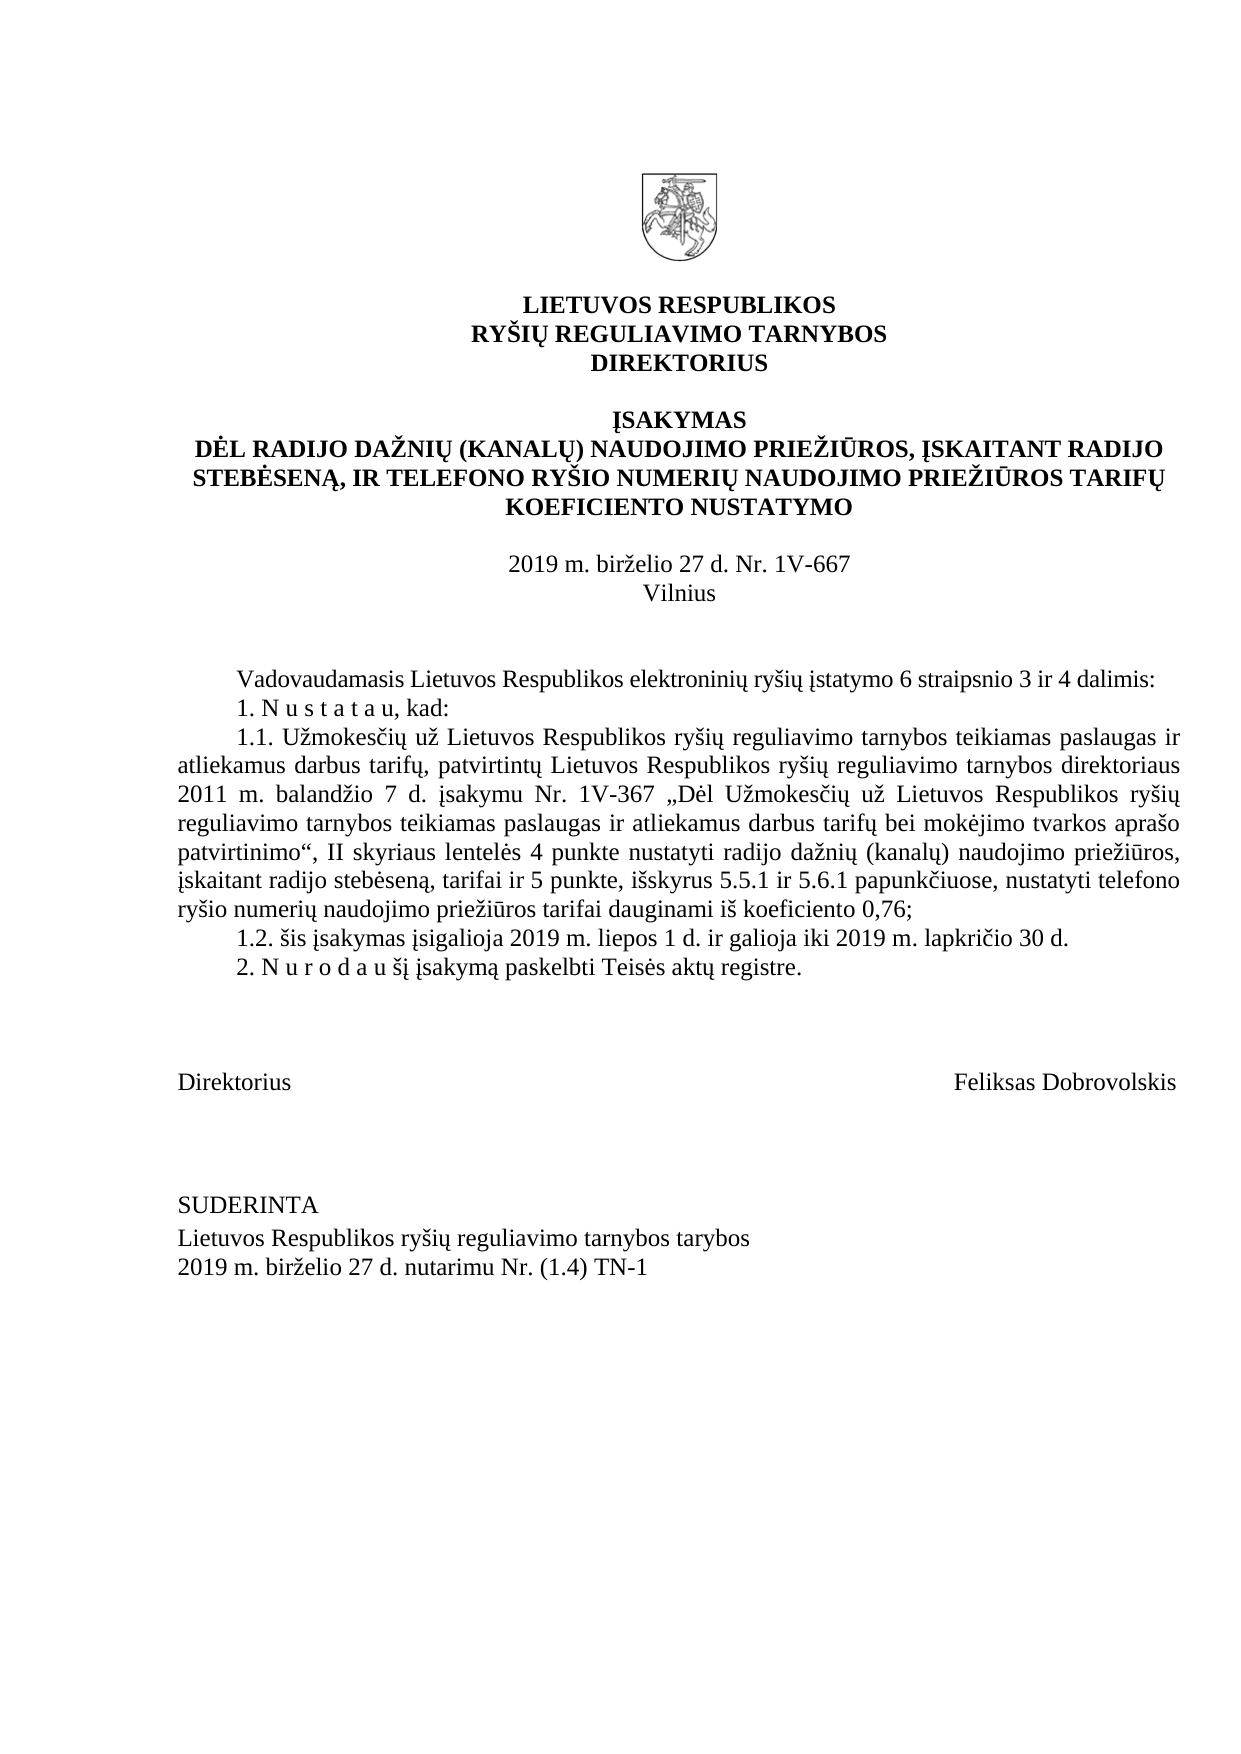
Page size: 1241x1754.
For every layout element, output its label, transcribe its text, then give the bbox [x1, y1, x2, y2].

text RYŠIŲ REGULIAVIMO TARNYBOS [177, 319, 1181, 348]
text 2019 m. birželio 27 d. Nr. 1V-667 [177, 549, 1181, 578]
text Direktorius Feliksas Dobrovolskis [177, 1067, 1181, 1096]
text DIREKTORIUS [177, 348, 1181, 377]
text 1.2. šis įsakymas įsigalioja 2019 m. liepos 1 d. ir galioja iki 2019 m. lapkričio 30 d. [177, 923, 1181, 952]
text Lietuvos Respublikos ryšių reguliavimo tarnybos tarybos [177, 1223, 1181, 1252]
text Vadovaudamasis Lietuvos Respublikos elektroninių ryšių įstatymo 6 straipsnio 3 ir 4 dalimis: [177, 664, 1181, 693]
text Dėl RADIJO DAŽNIŲ (KANALŲ) NAUDOJIMO PRIEŽIŪROS, ĮSKAITANT RADIJO STEBĖSENĄ, ir Telefono ryšio numerių naudojimo priežiūros TARIFŲ KOEFICIENTO NUSTATYMO [177, 434, 1181, 521]
text ĮSAKYMAS [177, 406, 1181, 434]
text Vilnius [177, 578, 1181, 607]
text 1. N u s t a t a u, kad: [177, 693, 1181, 722]
text 1.1. Užmokesčių už Lietuvos Respublikos ryšių reguliavimo tarnybos teikiamas paslaugas ir atliekamus darbus tarifų, patvirtintų Lietuvos Respublikos ryšių reguliavimo tarnybos direktoriaus 2011 m. balandžio 7 d. įsakymu Nr. 1V-367 „Dėl Užmokesčių už Lietuvos Respublikos ryšių reguliavimo tarnybos teikiamas paslaugas ir atliekamus darbus tarifų bei mokėjimo tvarkos aprašo patvirtinimo“, II skyriaus lentelės 4 punkte nustatyti radijo dažnių (kanalų) naudojimo priežiūros, įskaitant radijo stebėseną, tarifai ir 5 punkte, išskyrus 5.5.1 ir 5.6.1 papunkčiuose, nustatyti telefono ryšio numerių naudojimo priežiūros tarifai dauginami iš koeficiento 0,76; [177, 722, 1181, 923]
text LIETUVOS RESPUBLIKOS [177, 291, 1181, 319]
text SUDERINTA [177, 1190, 1181, 1219]
text 2. N u r o d a u šį įsakymą paskelbti Teisės aktų registre. [177, 952, 1181, 981]
text 2019 m. birželio 27 d. nutarimu Nr. (1.4) TN-1 [177, 1252, 1181, 1281]
